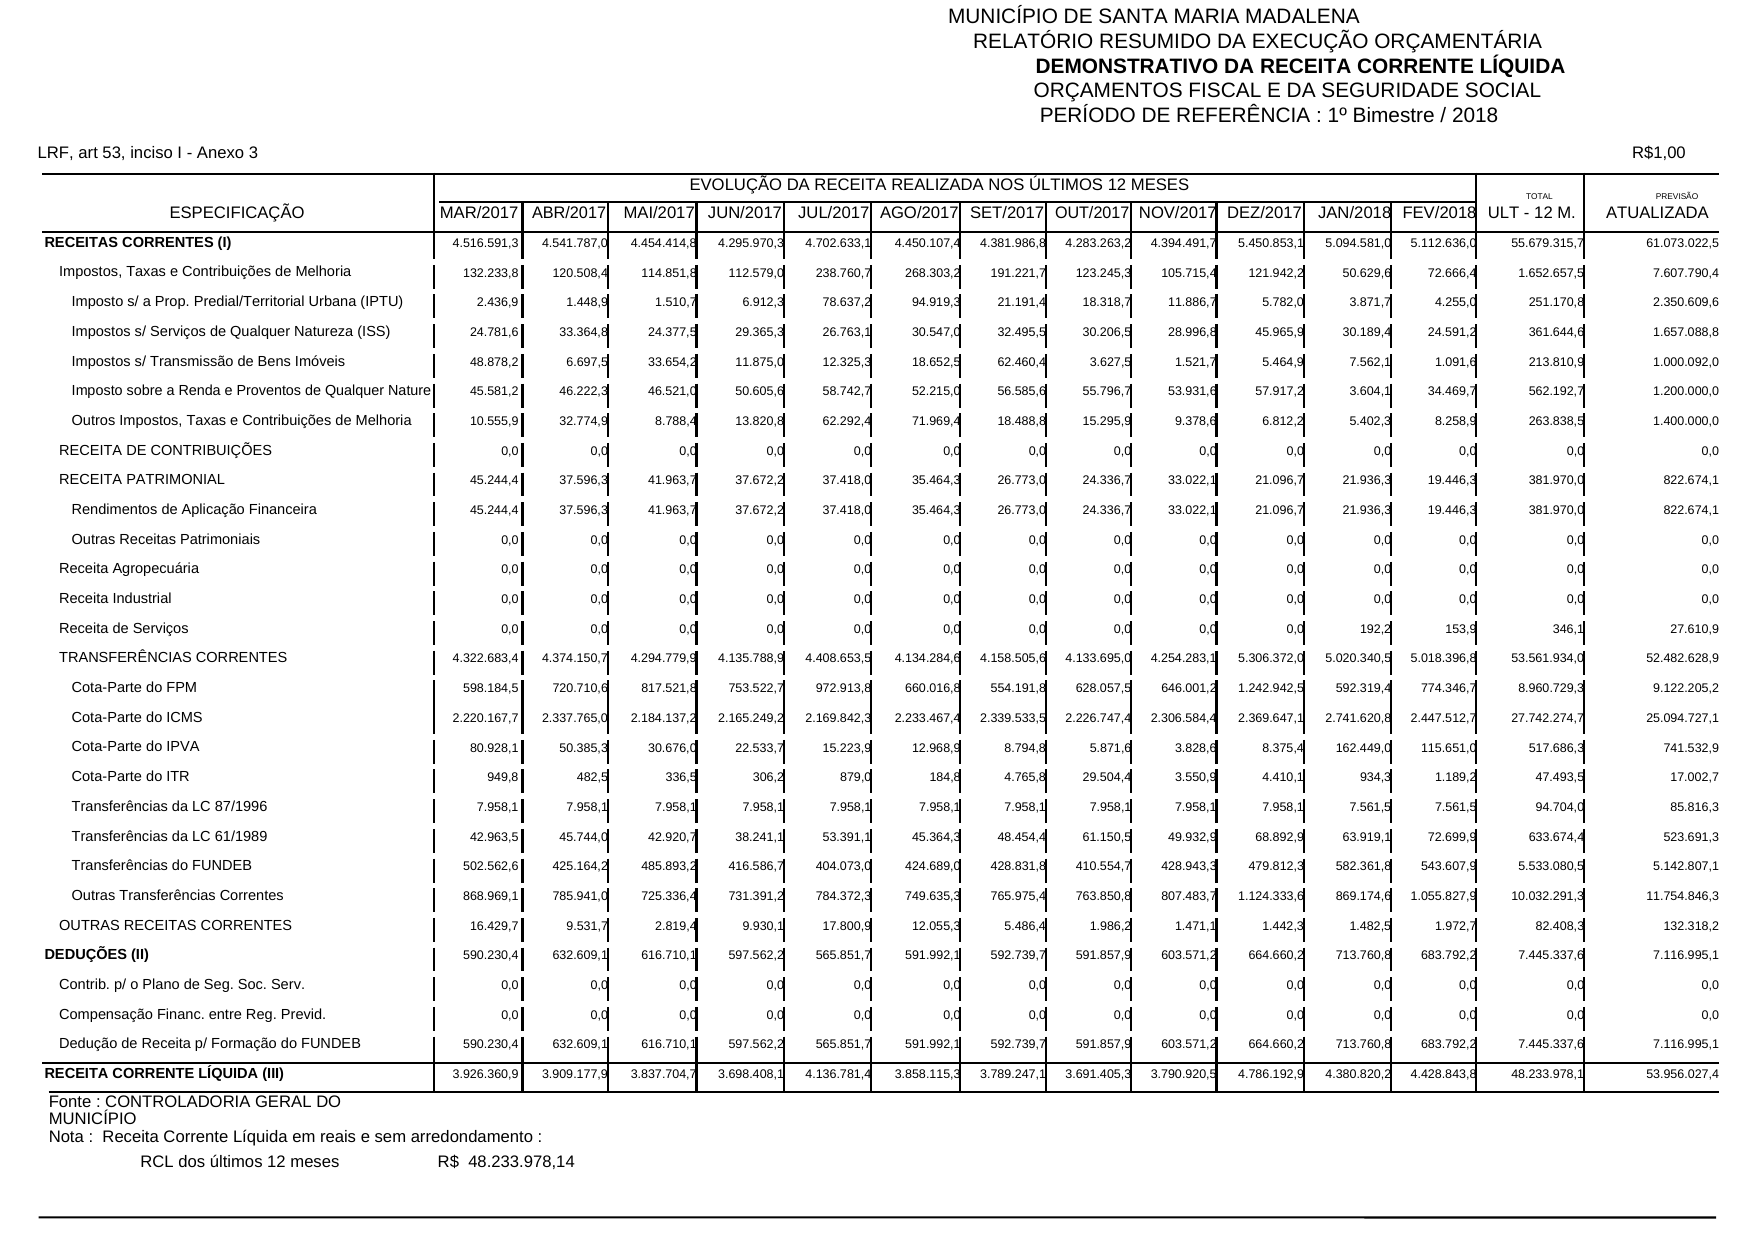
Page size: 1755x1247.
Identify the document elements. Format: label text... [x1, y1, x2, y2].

table_cell [1304, 853, 1391, 858]
table_cell 0,0 [1585, 532, 1719, 547]
table_cell [1585, 576, 1719, 586]
table_cell [609, 443, 613, 458]
table_cell [42, 250, 48, 259]
table_cell 3.828,6 [1132, 740, 1215, 754]
table_cell [1584, 289, 1719, 294]
table_cell [439, 844, 521, 853]
table_cell [1392, 309, 1475, 318]
table_cell [609, 576, 613, 586]
table_cell 428.943,3 [1132, 859, 1215, 873]
table_cell [1046, 259, 1131, 265]
table_cell [960, 645, 1046, 651]
table_cell [1585, 547, 1719, 556]
table_cell 0,0 [785, 562, 870, 576]
table_cell [1131, 645, 1216, 651]
table_cell [1131, 971, 1216, 977]
table_cell [785, 369, 870, 378]
table_cell 0,0 [1392, 1007, 1475, 1022]
table_cell [38, 710, 42, 725]
table_cell [413, 413, 433, 428]
table_cell [1392, 755, 1475, 764]
table_cell [439, 665, 521, 674]
table_cell [1476, 615, 1584, 621]
table_cell 25.094.727,1 [1585, 710, 1719, 725]
table_cell FEV/2018 [1392, 203, 1475, 222]
table_cell 21.096,7 [1218, 473, 1303, 487]
table_cell [38, 1037, 42, 1051]
table_cell 4.408.653,5 [785, 651, 870, 665]
table_cell [961, 369, 1045, 378]
table_cell [49, 764, 413, 769]
table_cell [1304, 675, 1391, 680]
table_cell 48.233.978,1 [1477, 1066, 1583, 1081]
table_cell 0,0 [1047, 1007, 1130, 1022]
table_cell [413, 912, 434, 918]
table_cell [1216, 556, 1304, 562]
table_cell [1584, 615, 1719, 621]
table_cell [413, 280, 433, 289]
table_cell [872, 517, 959, 526]
table_cell 485.893,2 [613, 859, 695, 873]
table_cell [960, 467, 1046, 472]
table_cell [872, 636, 959, 645]
table_cell 2.165.249,2 [698, 710, 783, 725]
table_cell [1047, 250, 1130, 259]
table_cell [609, 799, 613, 814]
table_cell [38, 1128, 42, 1146]
table_cell [1218, 755, 1303, 764]
table_cell [1391, 496, 1476, 502]
table_cell [1218, 636, 1303, 645]
table_cell [42, 1128, 48, 1146]
table_cell 24.781,6 [435, 324, 521, 339]
table_cell [871, 1031, 960, 1037]
table_header [1391, 142, 1476, 162]
table_cell [413, 1037, 433, 1051]
table_cell [523, 912, 608, 918]
table_cell [871, 378, 960, 383]
table_cell [1392, 398, 1475, 407]
table_cell [524, 784, 607, 793]
table_cell [1477, 458, 1583, 467]
table_cell [413, 680, 433, 695]
table_cell [1131, 734, 1216, 740]
table_cell [1131, 764, 1216, 769]
table_cell [1477, 175, 1583, 194]
table_cell [613, 1051, 695, 1062]
table_cell 5.782,0 [1218, 294, 1303, 309]
table_cell 2.436,9 [435, 294, 521, 309]
table_cell [42, 591, 48, 606]
table_cell [1584, 318, 1719, 324]
table_cell [1046, 289, 1131, 294]
table_cell [609, 948, 613, 962]
table_cell [1216, 348, 1304, 354]
table_cell [785, 725, 870, 734]
table_cell 0,0 [524, 532, 607, 547]
table_cell [524, 517, 607, 526]
table_cell Nota : Receita Corrente Líquida em reais e sem arredondamento : [49, 1128, 608, 1146]
table_cell [523, 378, 608, 383]
table_cell 591.857,9 [1047, 1037, 1130, 1051]
table_cell 5.450.853,1 [1218, 235, 1303, 250]
table_cell [608, 793, 696, 799]
table_cell 7.116.995,1 [1585, 948, 1719, 962]
table_cell [784, 675, 871, 680]
table_cell [49, 606, 413, 615]
table_cell 4.135.788,9 [698, 651, 783, 665]
table_cell [698, 606, 783, 615]
table_cell 61.150,5 [1047, 829, 1130, 843]
table_cell 807.483,7 [1132, 888, 1215, 903]
table_cell [42, 651, 48, 665]
table_cell [524, 636, 607, 645]
table_cell [524, 755, 607, 764]
table_cell [1305, 606, 1390, 615]
table_cell [1131, 556, 1216, 562]
table_cell [1216, 1031, 1304, 1037]
table_cell [1391, 734, 1476, 740]
table_cell [698, 398, 783, 407]
table_cell ESPECIFICAÇÃO [49, 201, 413, 222]
table_cell [1584, 348, 1719, 354]
table_cell 0,0 [435, 621, 521, 636]
table_cell 0,0 [698, 621, 783, 636]
table_cell [785, 962, 870, 971]
table_cell [1218, 903, 1303, 912]
table_cell [413, 883, 434, 888]
table_cell [1132, 398, 1215, 407]
table_cell [1304, 764, 1391, 769]
table_cell [49, 823, 413, 829]
table_cell [1131, 883, 1216, 888]
table_cell [784, 556, 871, 562]
table_cell 7.561,5 [1392, 799, 1475, 814]
table_cell [1047, 576, 1130, 586]
table_cell [785, 784, 870, 793]
table_cell [1218, 725, 1303, 734]
table_cell [413, 606, 433, 615]
table_cell [1218, 1022, 1303, 1031]
table_cell [961, 339, 1045, 348]
table_cell 4.381.986,8 [961, 235, 1045, 250]
table_cell [1131, 1128, 1216, 1146]
table_cell [609, 859, 613, 873]
table_cell [413, 942, 434, 947]
table_cell [696, 437, 784, 443]
table_cell [961, 665, 1045, 674]
table_cell [413, 977, 433, 992]
table_cell [413, 517, 433, 526]
table_cell [1477, 844, 1583, 853]
table_cell 33.364,8 [524, 324, 607, 339]
table_cell [413, 992, 433, 1001]
table_cell [1047, 428, 1130, 437]
table_cell 5.020.340,5 [1305, 651, 1390, 665]
table_cell [1477, 339, 1583, 348]
table_cell [1216, 615, 1304, 621]
table_cell [1304, 348, 1391, 354]
table_cell 592.739,7 [961, 1037, 1045, 1051]
table_cell [960, 163, 1046, 172]
table_cell 24.377,5 [613, 324, 695, 339]
table_header R$1,00 [1584, 142, 1719, 162]
table_cell 0,0 [1218, 443, 1303, 458]
table_cell [1477, 873, 1583, 882]
table_cell [439, 175, 522, 194]
table_cell [413, 1081, 433, 1091]
table_cell [698, 1022, 783, 1031]
table_cell [38, 532, 42, 547]
table_cell [1391, 163, 1476, 172]
table_cell [1304, 175, 1391, 194]
table_cell [871, 1128, 960, 1146]
table_cell [871, 496, 960, 502]
table_cell [38, 576, 42, 586]
table_cell [1584, 912, 1719, 918]
table_cell 0,0 [435, 532, 521, 547]
table_cell 0,0 [524, 591, 607, 606]
table_cell [434, 586, 522, 591]
table_cell [785, 428, 870, 437]
table_cell [413, 888, 433, 903]
table_cell [38, 651, 42, 665]
table_cell [1046, 1146, 1131, 1171]
table_cell 29.365,3 [698, 324, 783, 339]
table_cell [784, 734, 871, 740]
table_cell [42, 1081, 48, 1091]
table_cell [698, 517, 783, 526]
table_cell [698, 222, 783, 231]
table_cell [49, 793, 413, 799]
table_cell [524, 547, 607, 556]
table_cell [1585, 1081, 1719, 1091]
table_cell 0,0 [613, 621, 695, 636]
table_cell [1304, 1031, 1391, 1037]
table_cell [523, 883, 608, 888]
table_cell [1218, 1081, 1303, 1091]
table_cell [435, 175, 439, 194]
table_cell [1218, 695, 1303, 705]
table_cell [613, 280, 695, 289]
table_cell [698, 487, 783, 496]
table_cell [434, 1031, 522, 1037]
table_cell [785, 458, 870, 467]
table_cell 9.531,7 [524, 918, 607, 933]
table_cell OUTRAS RECEITAS CORRENTES [49, 918, 413, 933]
table_cell [434, 971, 522, 977]
table_cell [613, 458, 695, 467]
table_cell [1047, 725, 1130, 734]
table_cell [1584, 823, 1719, 829]
table_cell [871, 734, 960, 740]
table_cell [49, 942, 413, 947]
table_cell [698, 458, 783, 467]
table_cell [434, 1093, 439, 1128]
table_cell [1392, 428, 1475, 437]
table_cell 3.926.360,9 [435, 1066, 521, 1081]
table_cell [785, 222, 870, 231]
table_cell JAN/2018 [1305, 203, 1390, 222]
table_cell [1477, 1081, 1583, 1091]
table_cell [961, 458, 1045, 467]
table_cell 1.652.657,5 [1477, 265, 1583, 279]
table_cell [439, 992, 521, 1001]
table_cell 30.189,4 [1305, 324, 1390, 339]
table_cell [49, 496, 413, 502]
table_cell 7.958,1 [785, 799, 870, 814]
table_cell 63.919,1 [1305, 829, 1390, 843]
table_cell 0,0 [1477, 532, 1583, 547]
table_cell 18.652,5 [872, 354, 959, 368]
table_cell 502.562,6 [435, 859, 521, 873]
table_cell 664.660,2 [1218, 948, 1303, 962]
table_cell 0,0 [785, 532, 870, 547]
table_cell [524, 873, 607, 882]
table_cell 4.255,0 [1392, 294, 1475, 309]
table_cell OUT/2017 [1047, 203, 1130, 222]
table_cell [960, 853, 1046, 858]
table_cell [413, 645, 434, 651]
table_cell [960, 764, 1046, 769]
table_cell [871, 437, 960, 443]
table_cell [413, 348, 434, 354]
table_cell [1046, 318, 1131, 324]
table_cell [413, 235, 433, 250]
table_cell [434, 883, 522, 888]
table_cell [413, 859, 433, 873]
table_cell [960, 883, 1046, 888]
table_cell 616.710,1 [613, 948, 695, 962]
table_cell [42, 873, 48, 882]
table_cell [1585, 636, 1719, 645]
table_cell [871, 556, 960, 562]
table_cell 646.001,2 [1132, 680, 1215, 695]
table_cell [1132, 755, 1215, 764]
table_cell 0,0 [961, 977, 1045, 992]
table_cell [609, 740, 613, 754]
table_cell [1305, 1022, 1390, 1031]
table_cell [1218, 1051, 1303, 1062]
table_cell [961, 814, 1045, 823]
table_cell [1132, 369, 1215, 378]
table_cell Transferências da LC 61/1989 [49, 829, 413, 843]
table_cell EVOLUÇÃO DA RECEITA REALIZADA NOS ÚLTIMOS 12 MESES [613, 175, 1216, 194]
table_cell [1392, 339, 1475, 348]
table_cell [698, 665, 783, 674]
table_cell [42, 163, 48, 172]
table_cell RECEITA PATRIMONIAL [49, 473, 413, 487]
table_cell [696, 1031, 784, 1037]
table_cell [698, 547, 783, 556]
table_cell [1131, 378, 1216, 383]
table_cell [42, 354, 48, 368]
table_cell [523, 467, 608, 472]
table_cell [613, 163, 696, 172]
table_cell [1476, 408, 1584, 413]
table_cell [1391, 675, 1476, 680]
table_cell [960, 615, 1046, 621]
table_cell [524, 695, 607, 705]
table_cell [413, 309, 433, 318]
table_cell 12.325,3 [785, 354, 870, 368]
table_cell [413, 764, 434, 769]
table_cell [524, 369, 607, 378]
table_cell [1391, 1146, 1476, 1171]
table_cell [1131, 526, 1216, 532]
table_cell [960, 823, 1046, 829]
table_cell RCL dos últimos 12 meses [49, 1146, 413, 1171]
table_cell [1391, 1093, 1476, 1128]
table_cell [523, 1031, 608, 1037]
table_cell [1304, 378, 1391, 383]
table_cell 0,0 [613, 532, 695, 547]
table_cell [42, 665, 48, 674]
table_cell Transferências da LC 87/1996 [49, 799, 413, 814]
table_cell [1131, 912, 1216, 918]
table_cell 0,0 [1477, 562, 1583, 576]
table_cell [42, 1022, 48, 1031]
table_cell 0,0 [1132, 443, 1215, 458]
table_cell [413, 1022, 433, 1031]
table_cell [1304, 437, 1391, 443]
table_cell [784, 408, 871, 413]
table_cell [1391, 971, 1476, 977]
table_cell [871, 883, 960, 888]
table_cell [49, 844, 413, 853]
table_cell [1216, 823, 1304, 829]
table_cell 3.550,9 [1132, 769, 1215, 784]
table_cell [49, 526, 413, 532]
table_cell [49, 755, 413, 764]
table_cell 4.765,8 [961, 769, 1045, 784]
table_cell [439, 725, 521, 734]
table_cell [49, 547, 413, 556]
table_cell [698, 992, 783, 1001]
table_cell [696, 853, 784, 858]
table_cell [413, 1007, 433, 1022]
table_cell 934,3 [1305, 769, 1390, 784]
table_cell [1391, 1031, 1476, 1037]
table_cell Cota-Parte do ITR [49, 769, 413, 784]
table_cell [1584, 408, 1719, 413]
table_cell [609, 354, 613, 368]
table_cell 817.521,8 [613, 680, 695, 695]
table_cell [1585, 962, 1719, 971]
table_cell [698, 903, 783, 912]
table_cell [872, 705, 959, 710]
table_cell [1584, 496, 1719, 502]
table_cell [784, 163, 871, 172]
table_cell [1304, 1146, 1391, 1171]
table_cell RECEITAS CORRENTES (I) [42, 235, 413, 250]
table_cell [961, 844, 1045, 853]
table_cell 603.571,2 [1132, 948, 1215, 962]
table_cell [1476, 1001, 1584, 1007]
table_cell [42, 903, 48, 912]
table_cell [1218, 487, 1303, 496]
table_cell [38, 888, 42, 903]
table_cell [609, 294, 613, 309]
table_cell [1131, 1093, 1216, 1128]
table_cell [696, 823, 784, 829]
table_cell [1477, 369, 1583, 378]
table_cell [42, 680, 48, 695]
table_cell 1.986,2 [1047, 918, 1130, 933]
table_cell [38, 473, 42, 487]
table_cell [1476, 318, 1584, 324]
table_cell [1304, 556, 1391, 562]
table_cell [784, 645, 871, 651]
table_cell 0,0 [524, 1007, 607, 1022]
table_cell [1304, 467, 1391, 472]
table_header [960, 142, 1046, 162]
table_cell [1304, 823, 1391, 829]
table_cell 410.554,7 [1047, 859, 1130, 873]
table_cell [1305, 339, 1390, 348]
table_cell 35.464,3 [872, 502, 959, 517]
table_cell [1216, 496, 1304, 502]
table_cell [439, 1081, 521, 1091]
table_cell 741.532,9 [1585, 740, 1719, 754]
table_cell [1218, 369, 1303, 378]
table_cell [1585, 725, 1719, 734]
table_cell [523, 942, 608, 947]
table_cell 32.495,5 [961, 324, 1045, 339]
table_cell 57.917,2 [1218, 384, 1303, 398]
table_cell 4.295.970,3 [698, 235, 783, 250]
table_cell [524, 1081, 607, 1091]
table_cell [49, 175, 413, 194]
table_cell [1304, 1093, 1391, 1128]
table_cell [413, 636, 433, 645]
table_cell [42, 933, 48, 942]
table_cell [609, 265, 613, 279]
table_cell [1476, 853, 1584, 858]
table_cell [1047, 992, 1130, 1001]
table_cell [413, 823, 434, 829]
table_cell [872, 784, 959, 793]
table_cell [785, 1022, 870, 1031]
table_cell [785, 606, 870, 615]
table_cell [1585, 428, 1719, 437]
table_cell 27.742.274,7 [1477, 710, 1583, 725]
table_cell [1584, 1093, 1719, 1128]
table_cell 33.022,1 [1132, 473, 1215, 487]
table_cell [613, 547, 695, 556]
table_cell [961, 992, 1045, 1001]
table_cell 4.136.781,4 [785, 1066, 870, 1081]
table_cell [872, 222, 959, 231]
table_cell [49, 194, 413, 201]
table_cell [42, 799, 48, 814]
table_cell [413, 591, 433, 606]
table_cell [609, 705, 695, 710]
table_cell [1047, 636, 1130, 645]
table_cell [1132, 992, 1215, 1001]
table_cell [1476, 883, 1584, 888]
table_cell SET/2017 [961, 203, 1045, 222]
table_cell [1305, 487, 1390, 496]
table_cell 1.055.827,9 [1392, 888, 1475, 903]
table_cell [1392, 576, 1475, 586]
table_cell 82.408,3 [1477, 918, 1583, 933]
table_cell [1218, 606, 1303, 615]
table_cell [1305, 222, 1390, 231]
table_cell 4.134.284,6 [872, 651, 959, 665]
table_cell Impostos, Taxas e Contribuições de Melhoria [49, 265, 413, 279]
table_cell [613, 517, 695, 526]
table_cell [613, 194, 696, 201]
table_cell Transferências do FUNDEB [49, 859, 413, 873]
table_cell [1476, 942, 1584, 947]
table_cell [1584, 734, 1719, 740]
table_cell [413, 502, 433, 517]
table_cell 62.292,4 [785, 413, 870, 428]
table_cell [1304, 645, 1391, 651]
table_cell 0,0 [1305, 591, 1390, 606]
table_cell [696, 734, 784, 740]
table_cell [1392, 725, 1475, 734]
table_cell 15.295,9 [1047, 413, 1130, 428]
table_cell 184,8 [872, 769, 959, 784]
table_cell [42, 636, 48, 645]
table_cell 0,0 [698, 443, 783, 458]
table_cell [1216, 1146, 1304, 1171]
table_cell 822.674,1 [1585, 502, 1719, 517]
table_cell AGO/2017 [872, 203, 959, 222]
table_cell [608, 467, 696, 472]
table_cell [1216, 378, 1304, 383]
table_cell [49, 1022, 413, 1031]
table_cell [871, 163, 960, 172]
table_cell [42, 621, 48, 636]
table_cell [1046, 615, 1131, 621]
table_cell [608, 318, 696, 324]
table_cell 0,0 [1218, 562, 1303, 576]
table_cell [523, 793, 608, 799]
table_cell [872, 606, 959, 615]
table_cell [1046, 1001, 1131, 1007]
table_header [439, 142, 522, 162]
table_cell DEDUÇÕES (II) [42, 948, 134, 962]
table_cell [1391, 556, 1476, 562]
table_cell [609, 710, 613, 725]
table_cell 2.226.747,4 [1047, 710, 1130, 725]
table_cell [42, 784, 48, 793]
table_cell 251.170,8 [1477, 294, 1583, 309]
table_cell [1132, 428, 1215, 437]
table_cell [1047, 458, 1130, 467]
table_cell [38, 740, 42, 754]
table_cell 4.450.107,4 [872, 235, 959, 250]
table_cell 523.691,3 [1585, 829, 1719, 843]
table_cell [1392, 1051, 1475, 1062]
table_cell [1132, 1081, 1215, 1091]
table_cell [42, 710, 48, 725]
table_cell [413, 369, 433, 378]
table_cell 6.912,3 [698, 294, 783, 309]
table_cell [1046, 526, 1131, 532]
table_cell [1305, 814, 1390, 823]
table_header [613, 142, 696, 162]
table_cell [42, 755, 48, 764]
table_cell [784, 467, 871, 472]
table_cell [785, 844, 870, 853]
table_cell 632.609,1 [524, 948, 607, 962]
table_cell 306,2 [698, 769, 783, 784]
table_cell 749.635,3 [872, 888, 959, 903]
table_cell [784, 526, 871, 532]
table_cell 115.651,0 [1392, 740, 1475, 754]
table_cell [1585, 398, 1719, 407]
table_cell [1585, 665, 1719, 674]
table_cell [413, 793, 434, 799]
table_cell [785, 339, 870, 348]
table_cell 50.629,6 [1305, 265, 1390, 279]
table_cell [413, 408, 434, 413]
table_cell [1391, 615, 1476, 621]
table_cell [871, 853, 960, 858]
table_cell [413, 398, 433, 407]
table_cell [42, 517, 48, 526]
table_cell [960, 1001, 1046, 1007]
table_cell [785, 814, 870, 823]
table_cell [1585, 458, 1719, 467]
table_cell [960, 318, 1046, 324]
table_cell [413, 163, 434, 172]
table_cell [608, 437, 696, 443]
table_cell [698, 814, 783, 823]
table_cell [1584, 378, 1719, 383]
table_cell [613, 309, 695, 318]
table_cell [784, 259, 871, 265]
table_cell [439, 962, 521, 971]
table_cell 381.970,0 [1477, 473, 1583, 487]
table_cell 784.372,3 [785, 888, 870, 903]
table_cell 4.158.505,6 [961, 651, 1045, 665]
table_cell ULT - 12 M. [1477, 201, 1583, 222]
table_cell 5.094.581,0 [1305, 235, 1390, 250]
table_cell 592.319,4 [1305, 680, 1390, 695]
table_cell 30.676,0 [613, 740, 695, 754]
table_cell [1218, 962, 1303, 971]
table_cell [1391, 1001, 1476, 1007]
table_cell 8.375,4 [1218, 740, 1303, 754]
table_cell 0,0 [785, 591, 870, 606]
table_cell [1585, 705, 1719, 710]
table_cell [1216, 318, 1304, 324]
table_cell [961, 222, 1045, 231]
table_cell [1218, 428, 1303, 437]
table_cell [524, 428, 607, 437]
table_cell [439, 250, 521, 259]
table_cell [696, 194, 784, 201]
table_cell [608, 259, 696, 265]
table_cell 0,0 [1305, 1007, 1390, 1022]
table_cell [434, 259, 522, 265]
table_cell [1132, 280, 1215, 289]
table_cell 58.742,7 [785, 384, 870, 398]
table_cell [961, 695, 1045, 705]
table_cell [960, 348, 1046, 354]
table_cell 10.032.291,3 [1477, 888, 1583, 903]
table_cell [1585, 175, 1719, 194]
table_cell [784, 586, 871, 591]
table_cell [439, 458, 521, 467]
table_cell [1305, 992, 1390, 1001]
table_cell [42, 695, 48, 705]
table_cell [1584, 793, 1719, 799]
table_cell [961, 755, 1045, 764]
table_cell [1305, 844, 1390, 853]
table_cell 0,0 [524, 562, 607, 576]
table_cell 38.241,1 [698, 829, 783, 843]
table_cell 4.786.192,9 [1218, 1066, 1303, 1081]
table_cell 37.596,3 [524, 502, 607, 517]
table_cell 7.958,1 [613, 799, 695, 814]
table_cell [961, 280, 1045, 289]
table_cell 543.607,9 [1392, 859, 1475, 873]
table_cell [1305, 705, 1390, 710]
table_cell 4.283.263,2 [1047, 235, 1130, 250]
table_cell [1392, 547, 1475, 556]
table_cell 479.812,3 [1218, 859, 1303, 873]
table_cell 7.562,1 [1305, 354, 1390, 368]
table_cell [49, 318, 413, 324]
table_cell [1392, 992, 1475, 1001]
table_cell [38, 859, 42, 873]
table_cell [413, 621, 433, 636]
table_cell [1132, 665, 1215, 674]
table_cell [1046, 194, 1131, 201]
table_cell [613, 1146, 696, 1171]
table_cell [524, 814, 607, 823]
table_cell Cota-Parte do FPM [49, 680, 413, 695]
table_cell [1477, 576, 1583, 586]
table_cell [1585, 517, 1719, 526]
table_cell 132.318,2 [1585, 918, 1719, 933]
table_cell [1216, 734, 1304, 740]
table_cell [872, 1051, 959, 1062]
table_cell [784, 496, 871, 502]
table_cell [1046, 1128, 1131, 1146]
table_cell [1391, 586, 1476, 591]
table_cell [961, 547, 1045, 556]
table_cell [413, 651, 433, 665]
table_cell [1391, 437, 1476, 443]
table_cell [434, 942, 522, 947]
table_cell [1131, 942, 1216, 947]
table_cell Rendimentos de Aplicação Financeira [49, 502, 413, 517]
table_cell [1392, 606, 1475, 615]
table_cell [696, 793, 784, 799]
table_cell [42, 194, 48, 201]
table_cell 68.892,9 [1218, 829, 1303, 843]
table_cell [1305, 784, 1390, 793]
table_cell [439, 576, 521, 586]
table_cell 0,0 [1218, 1007, 1303, 1022]
table_cell Outras Transferências Correntes [49, 888, 413, 903]
table_cell [960, 912, 1046, 918]
table_cell [38, 384, 42, 398]
table_cell [413, 734, 434, 740]
table_cell [524, 1051, 607, 1062]
table_cell [38, 1051, 42, 1062]
table_cell [1476, 793, 1584, 799]
table_cell [1392, 665, 1475, 674]
table_cell [1047, 755, 1130, 764]
table_cell 45.965,9 [1218, 324, 1303, 339]
table_cell 1.000.092,0 [1585, 354, 1719, 368]
table_cell [523, 1001, 608, 1007]
table_cell [871, 586, 960, 591]
table_cell [698, 933, 783, 942]
table_cell 50.605,6 [698, 384, 783, 398]
table_cell 949,8 [435, 769, 521, 784]
table_cell [38, 443, 42, 458]
table_cell 1.521,7 [1132, 354, 1215, 368]
table_cell [1131, 348, 1216, 354]
table_cell [1046, 586, 1131, 591]
table_cell 7.607.790,4 [1585, 265, 1719, 279]
table_cell [1476, 1031, 1584, 1037]
table_cell [872, 547, 959, 556]
table_cell [1477, 250, 1583, 259]
table_cell [871, 793, 960, 799]
table_cell TRANSFERÊNCIAS CORRENTES [49, 651, 413, 665]
table_cell [784, 971, 871, 977]
table_cell MAI/2017 [613, 203, 695, 222]
table_cell [1476, 823, 1584, 829]
table_cell [608, 163, 613, 172]
table_cell 7.958,1 [698, 799, 783, 814]
table_cell [1392, 814, 1475, 823]
table_cell [434, 348, 522, 354]
table_cell [608, 496, 696, 502]
table_cell [1391, 378, 1476, 383]
table_cell 1.471,1 [1132, 918, 1215, 933]
table_cell [38, 1146, 42, 1171]
table_cell 0,0 [1132, 1007, 1215, 1022]
table_cell [439, 369, 521, 378]
table_cell [1047, 1081, 1130, 1091]
table_cell 55.679.315,7 [1477, 235, 1583, 250]
table_cell 590.230,4 [435, 1037, 521, 1051]
table_cell 15.223,9 [785, 740, 870, 754]
table_cell [523, 175, 608, 194]
table_cell 22.533,7 [698, 740, 783, 754]
table_cell JUL/2017 [785, 203, 870, 222]
table_cell [1132, 547, 1215, 556]
table_cell 17.002,7 [1585, 769, 1719, 784]
table_cell [523, 194, 608, 201]
table_cell 268.303,2 [872, 265, 959, 279]
table_cell 6.697,5 [524, 354, 607, 368]
table_cell [1392, 636, 1475, 645]
table_cell [785, 280, 870, 289]
table_cell [439, 933, 521, 942]
table_cell 42.920,7 [613, 829, 695, 843]
table_cell [38, 695, 42, 705]
table_cell 56.585,6 [961, 384, 1045, 398]
table_cell [434, 556, 522, 562]
table_cell [1216, 259, 1304, 265]
table_cell [1046, 823, 1131, 829]
table_cell 7.561,5 [1305, 799, 1390, 814]
table_cell [42, 309, 48, 318]
table_cell [961, 903, 1045, 912]
table_cell [1585, 280, 1719, 289]
table_cell [49, 458, 413, 467]
table_cell 0,0 [698, 1007, 783, 1022]
table_cell [1218, 992, 1303, 1001]
table_cell R$ 48.233.978,14 [413, 1146, 608, 1171]
table_cell [49, 398, 413, 407]
table_cell 35.464,3 [872, 473, 959, 487]
table_cell [784, 194, 871, 201]
table_cell [609, 1037, 613, 1051]
table_cell 37.418,0 [785, 473, 870, 487]
table_cell 21.936,3 [1305, 502, 1390, 517]
text DEMONSTRATIVO DA RECEITA CORRENTE LÍQUIDA [1035, 54, 1717, 78]
table_cell [413, 844, 433, 853]
table_cell [872, 665, 959, 674]
table_cell 9.378,6 [1132, 413, 1215, 428]
table_cell [42, 502, 48, 517]
table_cell [1216, 1093, 1304, 1128]
table_cell [1304, 942, 1391, 947]
table_cell 11.875,0 [698, 354, 783, 368]
table_cell [1584, 556, 1719, 562]
table_cell ATUALIZADA [1585, 201, 1719, 222]
table_cell [439, 755, 521, 764]
table_cell [961, 873, 1045, 882]
table_cell [613, 665, 695, 674]
table_cell RECEITA CORRENTE LÍQUIDA (III) [42, 1066, 413, 1081]
table_cell [1392, 962, 1475, 971]
table_cell [38, 324, 42, 339]
table_cell 26.763,1 [785, 324, 870, 339]
table_cell 8.788,4 [613, 413, 695, 428]
table_cell [524, 222, 607, 231]
table_cell [1477, 962, 1583, 971]
table_cell [696, 318, 784, 324]
table_cell 53.391,1 [785, 829, 870, 843]
table_cell [1216, 408, 1304, 413]
table_cell [1046, 437, 1131, 443]
table_cell [1046, 556, 1131, 562]
table_cell [961, 398, 1045, 407]
table_cell [42, 487, 48, 496]
table_cell [1047, 933, 1130, 942]
table_cell [434, 378, 522, 383]
table_cell [696, 883, 784, 888]
table_cell [1131, 318, 1216, 324]
table_cell 0,0 [961, 591, 1045, 606]
table_cell [1216, 586, 1304, 591]
table_cell [1047, 844, 1130, 853]
table_cell [1476, 764, 1584, 769]
table_cell [38, 1066, 42, 1081]
table_cell 0,0 [1218, 591, 1303, 606]
table_cell 1.972,7 [1392, 918, 1475, 933]
table_cell 0,0 [1585, 1007, 1719, 1022]
table_cell [42, 992, 48, 1001]
table_cell [413, 695, 433, 705]
table_cell DEDUÇÕES (II) [146, 948, 413, 962]
table_cell 1.510,7 [613, 294, 695, 309]
table_cell 123.245,3 [1047, 265, 1130, 279]
table_cell [1391, 259, 1476, 265]
table_cell [1304, 883, 1391, 888]
table_cell [524, 844, 607, 853]
table_cell [1304, 1001, 1391, 1007]
table_cell 0,0 [698, 977, 783, 992]
table_cell [38, 948, 42, 962]
table_cell [413, 675, 434, 680]
table_cell [439, 339, 521, 348]
table_cell [784, 615, 871, 621]
table_cell 1.400.000,0 [1585, 413, 1719, 428]
table_cell 713.760,8 [1305, 1037, 1390, 1051]
table_cell [785, 1081, 870, 1091]
table_cell [413, 458, 433, 467]
table_cell 85.816,3 [1585, 799, 1719, 814]
table_cell [1305, 517, 1390, 526]
table_cell [1132, 636, 1215, 645]
table_cell [1476, 163, 1584, 172]
table_cell [38, 502, 42, 517]
table_cell [38, 918, 42, 933]
table_cell [1131, 437, 1216, 443]
table_cell [872, 458, 959, 467]
table_cell [1218, 547, 1303, 556]
table_cell [872, 903, 959, 912]
table_cell 765.975,4 [961, 888, 1045, 903]
table_cell [1046, 971, 1131, 977]
table_cell [1216, 163, 1304, 172]
table_cell [784, 942, 871, 947]
table_cell [524, 606, 607, 615]
table_cell [698, 369, 783, 378]
table_cell 425.164,2 [524, 859, 607, 873]
table_cell 4.428.843,8 [1392, 1066, 1475, 1081]
table_cell [1132, 250, 1215, 259]
table_cell 0,0 [872, 562, 959, 576]
table_cell [1216, 883, 1304, 888]
table_cell [49, 250, 413, 259]
table_cell [1391, 318, 1476, 324]
table_cell [434, 793, 522, 799]
table_cell [49, 428, 413, 437]
table_cell [38, 1081, 42, 1091]
table_cell [439, 309, 521, 318]
table_cell [1216, 467, 1304, 472]
table_cell [1047, 222, 1130, 231]
table_cell [42, 384, 48, 398]
table_cell [413, 473, 433, 487]
table_cell [42, 294, 48, 309]
table_cell [1584, 1001, 1719, 1007]
table_cell [435, 705, 521, 710]
table_cell [961, 517, 1045, 526]
table_cell [523, 586, 608, 591]
table_cell [608, 823, 696, 829]
table_cell [434, 467, 522, 472]
table_cell [1132, 309, 1215, 318]
table_cell [872, 725, 959, 734]
table_cell [1585, 369, 1719, 378]
table_cell [1047, 873, 1130, 882]
table_cell [872, 873, 959, 882]
table_cell [608, 1001, 696, 1007]
table_cell [42, 740, 48, 754]
table_cell [523, 348, 608, 354]
table_cell [1477, 547, 1583, 556]
table_cell [42, 369, 48, 378]
table_cell [1585, 222, 1719, 231]
table_cell 7.116.995,1 [1585, 1037, 1719, 1051]
table_cell [961, 1022, 1045, 1031]
table_cell [49, 586, 413, 591]
table_header [1046, 142, 1131, 162]
table_cell [524, 280, 607, 289]
table_cell [523, 496, 608, 502]
table_cell 12.055,3 [872, 918, 959, 933]
table_cell [1391, 764, 1476, 769]
table_cell [49, 309, 413, 318]
table_cell [1131, 289, 1216, 294]
table_cell [1305, 309, 1390, 318]
table_cell [413, 294, 433, 309]
table_cell [524, 309, 607, 318]
table_cell 0,0 [613, 562, 695, 576]
table_cell [49, 576, 413, 586]
table_cell [609, 1066, 613, 1081]
table_cell [524, 933, 607, 942]
table_cell [42, 175, 48, 194]
table_cell [871, 764, 960, 769]
table_cell [698, 725, 783, 734]
table_cell [871, 645, 960, 651]
table_cell [785, 903, 870, 912]
table_cell [1585, 933, 1719, 942]
table_cell [1304, 163, 1391, 172]
table_cell 52.482.628,9 [1585, 651, 1719, 665]
table_cell [1216, 175, 1304, 194]
table_cell [871, 1146, 960, 1171]
table_cell [1046, 883, 1131, 888]
table_cell [49, 645, 413, 651]
table_cell [434, 289, 522, 294]
table_cell 0,0 [1392, 443, 1475, 458]
table_cell [38, 769, 42, 784]
table_cell [413, 428, 433, 437]
table_cell 121.942,2 [1218, 265, 1303, 279]
table_cell 94.919,3 [872, 294, 959, 309]
table_cell [1584, 1031, 1719, 1037]
table_cell [961, 576, 1045, 586]
table_cell [49, 912, 413, 918]
table_cell [1305, 1051, 1390, 1062]
table_cell [1476, 467, 1584, 472]
table_cell [871, 615, 960, 621]
table_cell [1391, 853, 1476, 858]
table_cell [413, 324, 433, 339]
table_cell [608, 1146, 613, 1171]
table_header LRF, art 53, inciso I - Anexo 3 [38, 142, 413, 162]
table_cell 0,0 [1392, 562, 1475, 576]
table_cell [49, 883, 413, 888]
table_cell [1391, 408, 1476, 413]
table_cell [1216, 645, 1304, 651]
table_cell 0,0 [961, 562, 1045, 576]
table_cell 17.800,9 [785, 918, 870, 933]
table_cell [1132, 903, 1215, 912]
table_cell [38, 1007, 42, 1022]
table_cell 30.206,5 [1047, 324, 1130, 339]
table_cell [696, 615, 784, 621]
table_cell 9.122.205,2 [1585, 680, 1719, 695]
table_cell [49, 339, 413, 348]
table_cell [439, 1051, 521, 1062]
table_cell 8.258,9 [1392, 413, 1475, 428]
table_cell 32.774,9 [524, 413, 607, 428]
table_cell 45.244,4 [435, 473, 521, 487]
table_cell [785, 487, 870, 496]
table_cell [696, 1001, 784, 1007]
table_cell [1476, 971, 1584, 977]
table_cell [1392, 705, 1475, 710]
table_cell [49, 992, 413, 1001]
table_cell [524, 487, 607, 496]
table_cell [1047, 280, 1130, 289]
table_cell [698, 962, 783, 971]
table_cell 50.385,3 [524, 740, 607, 754]
table_cell [872, 933, 959, 942]
table_cell [1305, 725, 1390, 734]
table_cell [523, 289, 608, 294]
table_cell [49, 933, 413, 942]
table_cell [413, 562, 433, 576]
table_cell 0,0 [1132, 562, 1215, 576]
table_cell [49, 222, 413, 231]
table_cell 55.796,7 [1047, 384, 1130, 398]
table_cell [785, 755, 870, 764]
table_cell [1477, 428, 1583, 437]
table_cell [1304, 194, 1391, 201]
table_cell [1305, 458, 1390, 467]
table_cell [1584, 971, 1719, 977]
table_cell [784, 1093, 871, 1128]
table_cell 4.410,1 [1218, 769, 1303, 784]
table_cell 1.242.942,5 [1218, 680, 1303, 695]
table_cell [413, 487, 433, 496]
table_cell [1132, 458, 1215, 467]
table_cell [960, 586, 1046, 591]
table_cell [523, 764, 608, 769]
table_cell [1218, 339, 1303, 348]
table_cell [960, 194, 1046, 201]
table_cell [49, 962, 413, 971]
table_cell [784, 1128, 871, 1146]
table_cell [1584, 883, 1719, 888]
table_cell [1476, 675, 1584, 680]
table_cell [696, 645, 784, 651]
table_cell 2.306.584,4 [1132, 710, 1215, 725]
table_cell 24.591,2 [1392, 324, 1475, 339]
table_cell [413, 853, 434, 858]
table_cell [42, 918, 48, 933]
table_cell 597.562,2 [698, 1037, 783, 1051]
table_cell 0,0 [872, 621, 959, 636]
table_cell [1585, 814, 1719, 823]
table_cell [1131, 823, 1216, 829]
table_cell [439, 547, 521, 556]
table_cell [961, 636, 1045, 645]
table_cell [42, 562, 48, 576]
table_cell 7.445.337,6 [1477, 1037, 1583, 1051]
table_cell [785, 695, 870, 705]
table_cell [1304, 289, 1391, 294]
table_cell [413, 556, 434, 562]
table_cell [439, 280, 521, 289]
table_cell [1047, 339, 1130, 348]
table_cell 5.464,9 [1218, 354, 1303, 368]
table_cell [785, 933, 870, 942]
table_cell 0,0 [785, 977, 870, 992]
table_cell [960, 496, 1046, 502]
table_cell 428.831,8 [961, 859, 1045, 873]
table_cell [413, 576, 433, 586]
table_cell [871, 259, 960, 265]
table_cell [609, 413, 613, 428]
table_cell [42, 769, 48, 784]
table_cell [696, 289, 784, 294]
table_cell [413, 769, 433, 784]
table_cell [613, 339, 695, 348]
table_cell 7.958,1 [872, 799, 959, 814]
table_cell [1218, 222, 1303, 231]
table_cell 0,0 [1305, 562, 1390, 576]
table_cell [439, 784, 521, 793]
table_cell [960, 437, 1046, 443]
table_cell [961, 428, 1045, 437]
table_cell [434, 645, 522, 651]
table_cell [696, 496, 784, 502]
table_cell [613, 695, 695, 705]
table_cell [49, 734, 413, 740]
table_cell [1216, 971, 1304, 977]
table_header [871, 142, 960, 162]
table_cell [1046, 163, 1131, 172]
table_cell Contrib. p/ o Plano de Seg. Soc. Serv. [49, 977, 413, 992]
table_cell [1218, 873, 1303, 882]
table_cell [1216, 526, 1304, 532]
table_cell [1218, 309, 1303, 318]
table_cell [1476, 526, 1584, 532]
table_cell 1.448,9 [524, 294, 607, 309]
table_cell 3.790.920,5 [1132, 1066, 1215, 1081]
table_cell [434, 675, 522, 680]
table_cell [49, 556, 413, 562]
table_cell [1476, 1128, 1584, 1146]
table_cell [784, 437, 871, 443]
table_cell [609, 532, 613, 547]
table_cell [1392, 1081, 1475, 1091]
table_cell [784, 912, 871, 918]
table_cell 72.666,4 [1392, 265, 1475, 279]
table_cell [785, 398, 870, 407]
table_cell [42, 1007, 48, 1022]
table_cell [1392, 280, 1475, 289]
table_cell [960, 793, 1046, 799]
table_header [608, 142, 613, 162]
table_cell 0,0 [524, 621, 607, 636]
table_cell [413, 948, 433, 962]
table_cell 4.516.591,3 [435, 235, 521, 250]
table_cell [613, 398, 695, 407]
table_cell [785, 636, 870, 645]
table_cell [1392, 844, 1475, 853]
table_cell [1046, 764, 1131, 769]
table_cell 37.418,0 [785, 502, 870, 517]
table_cell 0,0 [1477, 1007, 1583, 1022]
table_cell [1046, 467, 1131, 472]
table_cell 0,0 [1585, 591, 1719, 606]
table_cell [413, 1001, 434, 1007]
table_cell [1584, 764, 1719, 769]
table_cell [434, 615, 522, 621]
table_cell [872, 339, 959, 348]
table_cell 0,0 [1218, 977, 1303, 992]
table_cell [1216, 1001, 1304, 1007]
table_cell TOTAL [1477, 194, 1583, 201]
table_cell [42, 547, 48, 556]
table_cell [1305, 280, 1390, 289]
table_cell [872, 250, 959, 259]
table_cell Impostos s/ Serviços de Qualquer Natureza (ISS) [49, 324, 413, 339]
table_cell [698, 280, 783, 289]
table_cell [1305, 398, 1390, 407]
table_cell 12.968,9 [872, 740, 959, 754]
table_cell [1585, 606, 1719, 615]
table_cell 517.686,3 [1477, 740, 1583, 754]
table_cell [413, 222, 433, 231]
table_cell [1476, 645, 1584, 651]
table_cell [609, 829, 613, 843]
table_cell [435, 695, 439, 705]
table_cell [1046, 378, 1131, 383]
table_cell [609, 1081, 613, 1091]
table_cell [42, 443, 48, 458]
table_cell [960, 1128, 1046, 1146]
table_cell 41.963,7 [613, 473, 695, 487]
table_cell 2.169.842,3 [785, 710, 870, 725]
table_cell 598.184,5 [435, 680, 521, 695]
table_cell Fonte : CONTROLADORIA GERAL DO MUNICÍPIO [49, 1093, 434, 1128]
table_cell [1132, 487, 1215, 496]
table_cell [439, 428, 521, 437]
table_cell [1477, 992, 1583, 1001]
table_cell [960, 1093, 1046, 1128]
table_cell [871, 289, 960, 294]
table_cell [1305, 695, 1390, 705]
table_cell [871, 194, 960, 201]
table_cell 62.460,4 [961, 354, 1045, 368]
table_cell [609, 651, 613, 665]
table_cell [1584, 853, 1719, 858]
table_cell [1047, 814, 1130, 823]
table_cell 0,0 [524, 977, 607, 992]
table_cell 8.794,8 [961, 740, 1045, 754]
table_cell 21.191,4 [961, 294, 1045, 309]
table_cell [434, 853, 522, 858]
table_cell [1132, 814, 1215, 823]
table_cell [608, 526, 696, 532]
table_cell [608, 1031, 696, 1037]
table_cell 3.871,7 [1305, 294, 1390, 309]
table_cell 0,0 [785, 621, 870, 636]
table_cell 0,0 [613, 443, 695, 458]
table_cell 26.773,0 [961, 473, 1045, 487]
table_cell RECEITA DE CONTRIBUIÇÕES [49, 443, 413, 458]
table_cell [1391, 194, 1475, 201]
table_cell [961, 784, 1045, 793]
table_cell 0,0 [1218, 621, 1303, 636]
table_cell 71.969,4 [872, 413, 959, 428]
table_cell Compensação Financ. entre Reg. Previd. [49, 1007, 413, 1022]
table_cell 7.958,1 [435, 799, 521, 814]
table_cell 0,0 [1392, 591, 1475, 606]
table_cell [872, 814, 959, 823]
table_cell [42, 1091, 48, 1128]
table_cell [1131, 793, 1216, 799]
table_cell 114.851,8 [613, 265, 695, 279]
table_cell [960, 259, 1046, 265]
table_cell 0,0 [1305, 532, 1390, 547]
table_cell [413, 829, 433, 843]
table_cell [1046, 1031, 1131, 1037]
table_cell [49, 1031, 413, 1037]
table_cell 683.792,2 [1392, 1037, 1475, 1051]
table_cell 4.254.283,1 [1132, 651, 1215, 665]
table_cell [1305, 933, 1390, 942]
table_cell [1584, 675, 1719, 680]
table_cell Outros Impostos, Taxas e Contribuições de Melhoria [49, 413, 413, 428]
table_cell [698, 784, 783, 793]
table_cell 0,0 [435, 562, 521, 576]
table_cell 0,0 [961, 621, 1045, 636]
table_cell [872, 398, 959, 407]
table_cell [1046, 793, 1131, 799]
table_cell [698, 705, 783, 710]
table_cell 37.596,3 [524, 473, 607, 487]
table_cell [434, 437, 522, 443]
table_cell [413, 547, 433, 556]
table_cell [1131, 1001, 1216, 1007]
table_cell [698, 755, 783, 764]
table_cell [1392, 933, 1475, 942]
table_cell Impostos s/ Transmissão de Bens Imóveis [49, 354, 413, 368]
table_cell [1047, 517, 1130, 526]
table_cell [1305, 962, 1390, 971]
table_cell [613, 755, 695, 764]
table_cell Cota-Parte do ICMS [49, 710, 413, 725]
table_cell [1132, 606, 1215, 615]
table_cell [784, 764, 871, 769]
table_cell 0,0 [872, 443, 959, 458]
table_cell MAR/2017 [435, 201, 521, 222]
table_cell [785, 705, 870, 710]
table_cell [49, 725, 413, 734]
table_cell 46.521,0 [613, 384, 695, 398]
table_cell 53.931,6 [1132, 384, 1215, 398]
table_cell [696, 1128, 784, 1146]
table_cell 0,0 [1047, 621, 1130, 636]
table_cell [608, 971, 696, 977]
table_cell [523, 526, 608, 532]
table_cell [1391, 289, 1476, 294]
table_cell [1046, 1093, 1131, 1128]
table_cell [1131, 615, 1216, 621]
table_cell [1047, 962, 1130, 971]
table_cell [1047, 665, 1130, 674]
table_cell [696, 1146, 784, 1171]
table_cell [613, 903, 695, 912]
table_cell [960, 675, 1046, 680]
table_cell [49, 615, 413, 621]
table_cell [698, 873, 783, 882]
table_cell 153,9 [1392, 621, 1475, 636]
table_cell Imposto sobre a Renda e Proventos de Qualquer Nature [49, 384, 433, 398]
table_cell [1131, 194, 1216, 201]
table_cell [1216, 437, 1304, 443]
table_cell [1216, 675, 1304, 680]
table_cell [413, 725, 433, 734]
table_cell [49, 873, 413, 882]
table_cell [613, 814, 695, 823]
table_cell [413, 318, 434, 324]
table_cell [1585, 873, 1719, 882]
table_cell 52.215,0 [872, 384, 959, 398]
table_cell 0,0 [872, 1007, 959, 1022]
table_cell 1.442,3 [1218, 918, 1303, 933]
table_cell [608, 615, 696, 621]
table_cell 361.644,6 [1477, 324, 1583, 339]
table_cell [38, 621, 42, 636]
table_cell [871, 1001, 960, 1007]
table_cell [784, 1001, 871, 1007]
table_cell [1477, 280, 1583, 289]
table_cell [613, 873, 695, 882]
table_cell [434, 408, 522, 413]
table_cell [434, 912, 522, 918]
table_cell [413, 289, 434, 294]
table_cell 0,0 [1132, 977, 1215, 992]
table_cell 822.674,1 [1585, 473, 1719, 487]
table_cell [413, 705, 433, 710]
table_cell [524, 339, 607, 348]
table_cell [1391, 645, 1476, 651]
table_cell [1216, 942, 1304, 947]
table_cell [49, 1051, 413, 1062]
table_cell [871, 408, 960, 413]
table_cell [1584, 437, 1719, 443]
table_cell [413, 354, 433, 368]
table_cell [608, 764, 696, 769]
table_cell [871, 675, 960, 680]
table_cell [413, 496, 434, 502]
table_cell [698, 428, 783, 437]
table_cell [524, 1022, 607, 1031]
table_cell [38, 173, 42, 194]
table_cell [523, 259, 608, 265]
table_cell [413, 710, 433, 725]
table_cell 11.754.846,3 [1585, 888, 1719, 903]
table_cell [613, 428, 695, 437]
table_cell [696, 764, 784, 769]
table_cell [434, 318, 522, 324]
table_cell [439, 194, 522, 201]
table_cell [785, 250, 870, 259]
table_cell [1391, 175, 1475, 194]
table_cell [785, 992, 870, 1001]
table_cell 424.689,0 [872, 859, 959, 873]
table_cell 1.200.000,0 [1585, 384, 1719, 398]
table_cell 80.928,1 [435, 740, 521, 754]
table_cell Receita Industrial [49, 591, 413, 606]
table_cell [434, 526, 522, 532]
table_cell [1476, 496, 1584, 502]
table_cell 603.571,2 [1132, 1037, 1215, 1051]
table_cell [609, 324, 613, 339]
table_cell 2.350.609,6 [1585, 294, 1719, 309]
table_cell [42, 413, 48, 428]
table_cell [696, 408, 784, 413]
table_cell [1305, 636, 1390, 645]
table_header [1131, 142, 1216, 162]
table_cell [872, 844, 959, 853]
table_cell 53.956.027,4 [1585, 1066, 1719, 1081]
table_cell [698, 576, 783, 586]
table_cell Receita de Serviços [49, 621, 413, 636]
table_cell [1585, 844, 1719, 853]
table_cell [961, 933, 1045, 942]
table_cell [439, 517, 521, 526]
table_cell [38, 265, 42, 279]
table_cell [1218, 280, 1303, 289]
table_cell [1391, 942, 1476, 947]
table_cell [609, 591, 613, 606]
table_cell [696, 259, 784, 265]
table_cell [1304, 259, 1391, 265]
table_cell [1304, 912, 1391, 918]
table_cell 5.871,6 [1047, 740, 1130, 754]
table_cell 774.346,7 [1392, 680, 1475, 695]
table_cell Dedução de Receita p/ Formação do FUNDEB [49, 1037, 413, 1051]
table_cell [1216, 793, 1304, 799]
table_cell [1131, 1031, 1216, 1037]
table_cell [1218, 933, 1303, 942]
table_cell [1477, 933, 1583, 942]
table_cell [698, 1051, 783, 1062]
table_cell [608, 942, 696, 947]
table_cell [1392, 873, 1475, 882]
table_cell [49, 784, 413, 793]
table_cell 213.810,9 [1477, 354, 1583, 368]
table_cell 3.691.405,3 [1047, 1066, 1130, 1081]
table_cell [609, 977, 613, 992]
table_cell 7.958,1 [961, 799, 1045, 814]
table_cell 565.851,7 [785, 948, 870, 962]
table_cell 6.812,2 [1218, 413, 1303, 428]
table_cell [609, 562, 613, 576]
table_cell [49, 163, 413, 172]
table_cell 0,0 [1305, 977, 1390, 992]
table_cell [960, 289, 1046, 294]
table_cell 4.294.779,9 [613, 651, 695, 665]
table_cell 132.233,8 [435, 265, 521, 279]
table_cell [1218, 844, 1303, 853]
table_cell [608, 175, 613, 194]
table_cell [696, 467, 784, 472]
table_cell [872, 755, 959, 764]
table_cell [49, 348, 413, 354]
table_cell 0,0 [698, 532, 783, 547]
table_cell [1218, 705, 1303, 710]
table_cell [1391, 912, 1476, 918]
table_cell 53.561.934,0 [1477, 651, 1583, 665]
table_cell 45.244,4 [435, 502, 521, 517]
table_cell 0,0 [1305, 443, 1390, 458]
table_cell [1584, 526, 1719, 532]
table_cell 3.789.247,1 [961, 1066, 1045, 1081]
table_cell [1477, 695, 1583, 705]
table_cell [1392, 903, 1475, 912]
table_cell 3.698.408,1 [698, 1066, 783, 1081]
table_header [784, 142, 871, 162]
table_cell [1132, 962, 1215, 971]
table_header [696, 142, 784, 162]
table_cell 1.091,6 [1392, 354, 1475, 368]
table_cell [413, 740, 433, 754]
table_cell [1584, 942, 1719, 947]
table_cell [609, 888, 613, 903]
table_cell [49, 408, 413, 413]
table_cell 7.958,1 [1132, 799, 1215, 814]
table_cell [1305, 576, 1390, 586]
table_cell [1046, 408, 1131, 413]
table_cell [608, 1093, 613, 1128]
table_cell [872, 1081, 959, 1091]
table_cell [523, 556, 608, 562]
table_cell [961, 962, 1045, 971]
table_cell 785.941,0 [524, 888, 607, 903]
table_cell 554.191,8 [961, 680, 1045, 695]
table_cell [1585, 487, 1719, 496]
table_cell 4.322.683,4 [435, 651, 521, 665]
table_cell 16.429,7 [435, 918, 521, 933]
table_cell [413, 799, 433, 814]
table_cell [1391, 526, 1476, 532]
table_cell [1047, 369, 1130, 378]
table_cell [49, 695, 413, 705]
table_cell [1218, 576, 1303, 586]
table_cell 18.488,8 [961, 413, 1045, 428]
table_cell 48.878,2 [435, 354, 521, 368]
table_cell [785, 665, 870, 674]
table_cell DEZ/2017 [1218, 203, 1303, 222]
table_cell [1476, 1093, 1584, 1128]
table_cell [1218, 398, 1303, 407]
table_cell [42, 844, 48, 853]
table_cell ABR/2017 [524, 203, 607, 222]
table_cell [413, 526, 434, 532]
table_cell [608, 556, 696, 562]
table_cell [696, 378, 784, 383]
table_cell 78.637,2 [785, 294, 870, 309]
table_cell [1218, 517, 1303, 526]
table_cell [1216, 289, 1304, 294]
table_cell [1584, 467, 1719, 472]
table_cell [1304, 793, 1391, 799]
table_cell [960, 378, 1046, 383]
table_cell [698, 1081, 783, 1091]
table_cell [439, 903, 521, 912]
table_cell 5.533.080,5 [1477, 859, 1583, 873]
table_cell [784, 378, 871, 383]
table_cell [785, 1051, 870, 1062]
table_cell [439, 606, 521, 615]
table_cell [872, 992, 959, 1001]
table_cell 0,0 [1218, 532, 1303, 547]
table_cell [523, 408, 608, 413]
text MUNICÍPIO DE SANTA MARIA MADALENA [948, 5, 1717, 28]
table_cell [1392, 695, 1475, 705]
table_cell [871, 912, 960, 918]
table_cell [413, 615, 434, 621]
table_cell [698, 844, 783, 853]
table_cell [38, 799, 42, 814]
table_cell [49, 1081, 413, 1091]
table_cell [49, 1001, 413, 1007]
table_cell 29.504,4 [1047, 769, 1130, 784]
table_cell 27.610,9 [1585, 621, 1719, 636]
table_cell [613, 1093, 696, 1128]
table_cell [1477, 487, 1583, 496]
table_cell [439, 1093, 522, 1128]
table_cell 49.932,9 [1132, 829, 1215, 843]
table_cell [960, 734, 1046, 740]
table_cell Outras Receitas Patrimoniais [49, 532, 413, 547]
table_cell [413, 971, 434, 977]
table_cell 2.233.467,4 [872, 710, 959, 725]
table_cell [1131, 1146, 1216, 1171]
table_cell 2.741.620,8 [1305, 710, 1390, 725]
table_cell 2.369.647,1 [1218, 710, 1303, 725]
table_cell [42, 1051, 48, 1062]
table_cell [1218, 784, 1303, 793]
table_cell 21.096,7 [1218, 502, 1303, 517]
table_cell [42, 606, 48, 615]
table_cell 591.992,1 [872, 948, 959, 962]
table_cell 720.710,6 [524, 680, 607, 695]
table_cell [524, 576, 607, 586]
table_cell [439, 163, 522, 172]
table_cell 0,0 [1047, 562, 1130, 576]
table_cell 0,0 [613, 1007, 695, 1022]
table_cell [42, 458, 48, 467]
table_cell 0,0 [1585, 562, 1719, 576]
table_cell 3.837.704,7 [613, 1066, 695, 1081]
table_cell [696, 971, 784, 977]
table_cell NOV/2017 [1132, 203, 1215, 222]
table_cell [38, 829, 42, 843]
table_cell 2.337.765,0 [524, 710, 607, 725]
table_cell [1477, 222, 1583, 231]
table_cell 120.508,4 [524, 265, 607, 279]
table_cell [1476, 586, 1584, 591]
table_cell 11.886,7 [1132, 294, 1215, 309]
table_cell [1046, 496, 1131, 502]
table_cell [1132, 517, 1215, 526]
table_cell [961, 250, 1045, 259]
text PERÍODO DE REFERÊNCIA : 1º Bimestre / 2018 [1039, 104, 1717, 127]
table_cell 1.482,5 [1305, 918, 1390, 933]
table_cell 3.604,1 [1305, 384, 1390, 398]
table_cell [38, 680, 42, 695]
table_cell [613, 1022, 695, 1031]
table_cell 5.306.372,0 [1218, 651, 1303, 665]
table_cell 0,0 [961, 1007, 1045, 1022]
table_cell 47.493,5 [1477, 769, 1583, 784]
table_cell [413, 339, 433, 348]
table_cell [1585, 903, 1719, 912]
table_cell [1585, 250, 1719, 259]
table_cell [1585, 992, 1719, 1001]
table_cell 7.958,1 [1047, 799, 1130, 814]
table_cell [1585, 1022, 1719, 1031]
table_cell [1477, 1022, 1583, 1031]
table_header [434, 142, 439, 162]
table_cell [1584, 645, 1719, 651]
table_cell [1304, 615, 1391, 621]
table_cell 0,0 [1047, 443, 1130, 458]
table_cell [961, 705, 1045, 710]
table_cell [1046, 942, 1131, 947]
table_cell [42, 280, 48, 289]
table_cell [1391, 823, 1476, 829]
table_cell [1477, 784, 1583, 793]
table_cell [1047, 606, 1130, 615]
table_cell [1132, 576, 1215, 586]
table_cell [871, 1093, 960, 1128]
table_cell 4.454.414,8 [613, 235, 695, 250]
table_cell 632.609,1 [524, 1037, 607, 1051]
table_cell [1391, 348, 1476, 354]
table_cell [609, 384, 613, 398]
table_cell 2.339.533,5 [961, 710, 1045, 725]
table_cell [1585, 309, 1719, 318]
table_cell 416.586,7 [698, 859, 783, 873]
table_cell 5.142.807,1 [1585, 859, 1719, 873]
table_cell [523, 1093, 608, 1128]
table_cell 33.654,2 [613, 354, 695, 368]
table_cell [1477, 814, 1583, 823]
table_cell [49, 665, 413, 674]
table_cell [1132, 784, 1215, 793]
table_cell 0,0 [1392, 977, 1475, 992]
table_cell [1392, 458, 1475, 467]
table_cell 9.930,1 [698, 918, 783, 933]
table_cell [1216, 853, 1304, 858]
table_cell [38, 1091, 42, 1128]
table_cell [49, 517, 413, 526]
table_cell 30.547,0 [872, 324, 959, 339]
table_cell 19.446,3 [1392, 502, 1475, 517]
table_cell 0,0 [613, 591, 695, 606]
table_cell [961, 309, 1045, 318]
table_cell [872, 487, 959, 496]
table_cell [1218, 814, 1303, 823]
table_cell [413, 586, 434, 591]
table_cell 19.446,3 [1392, 473, 1475, 487]
table_cell [439, 222, 521, 231]
table_cell [523, 318, 608, 324]
table_cell [960, 942, 1046, 947]
table_cell [1304, 734, 1391, 740]
table_cell [609, 695, 613, 705]
table_cell [785, 309, 870, 318]
table_cell [1391, 793, 1476, 799]
table_cell [439, 814, 521, 823]
table_cell [1391, 1128, 1476, 1146]
table_header [1216, 142, 1304, 162]
table_cell [871, 823, 960, 829]
table_cell [413, 962, 433, 971]
table_cell [1477, 705, 1583, 710]
table_cell [1218, 665, 1303, 674]
table_cell 2.447.512,7 [1392, 710, 1475, 725]
table_cell 725.336,4 [613, 888, 695, 903]
table_cell [698, 695, 783, 705]
table_cell [609, 1007, 613, 1022]
table_cell [42, 201, 48, 222]
table_cell 33.022,1 [1132, 502, 1215, 517]
table_cell [1132, 844, 1215, 853]
table_cell [413, 201, 433, 222]
table_cell [1477, 606, 1583, 615]
table_cell [434, 764, 522, 769]
table_cell [413, 873, 433, 882]
table_header [523, 142, 608, 162]
table_cell [1477, 755, 1583, 764]
table_cell 72.699,9 [1392, 829, 1475, 843]
table_cell 0,0 [961, 532, 1045, 547]
table_cell [1132, 339, 1215, 348]
table_cell [1476, 378, 1584, 383]
table_cell [413, 532, 433, 547]
table_cell [1585, 695, 1719, 705]
table_cell [784, 1031, 871, 1037]
table_cell 192,2 [1305, 621, 1390, 636]
table_cell [960, 556, 1046, 562]
table_cell 0,0 [1132, 591, 1215, 606]
table_cell 162.449,0 [1305, 740, 1390, 754]
table_cell [1132, 725, 1215, 734]
table_cell 731.391,2 [698, 888, 783, 903]
table_cell [613, 576, 695, 586]
table_cell [49, 487, 413, 496]
table_cell [1047, 784, 1130, 793]
table_cell [1304, 408, 1391, 413]
table_cell [1476, 912, 1584, 918]
table_cell [42, 576, 48, 586]
table_cell [1216, 912, 1304, 918]
table_cell [1046, 912, 1131, 918]
table_cell 0,0 [1047, 591, 1130, 606]
table_cell 763.850,8 [1047, 888, 1130, 903]
table_cell 562.192,7 [1477, 384, 1583, 398]
table_cell [608, 675, 696, 680]
table_cell [1304, 1128, 1391, 1146]
table_cell 633.674,4 [1477, 829, 1583, 843]
table_cell [439, 873, 521, 882]
table_cell [1305, 873, 1390, 882]
table_cell [434, 823, 522, 829]
table_cell [1216, 1128, 1304, 1146]
table_cell [38, 562, 42, 576]
table_cell [1392, 250, 1475, 259]
table_cell [524, 665, 607, 674]
table_cell [698, 636, 783, 645]
table_cell [608, 912, 696, 918]
table_cell [1477, 903, 1583, 912]
table_cell [42, 1037, 48, 1051]
table_cell [785, 576, 870, 586]
table_cell [38, 977, 42, 992]
table_cell [608, 734, 696, 740]
table_cell [871, 318, 960, 324]
table_cell [613, 933, 695, 942]
table_cell [413, 437, 434, 443]
table_cell [1046, 734, 1131, 740]
table_cell 41.963,7 [613, 502, 695, 517]
table_cell 61.073.022,5 [1585, 235, 1719, 250]
table_cell [1304, 496, 1391, 502]
table_cell [1216, 194, 1304, 201]
table_cell 5.112.636,0 [1392, 235, 1475, 250]
table_cell [871, 467, 960, 472]
table_cell [609, 1051, 613, 1062]
table_cell [413, 194, 433, 201]
table_cell [42, 888, 48, 903]
table_cell [1132, 1022, 1215, 1031]
table_cell [960, 526, 1046, 532]
table_cell [613, 992, 695, 1001]
table_cell 0,0 [698, 591, 783, 606]
table_cell [784, 289, 871, 294]
table_cell 0,0 [1392, 532, 1475, 547]
table_header [1304, 142, 1391, 162]
table_cell 1.657.088,8 [1585, 324, 1719, 339]
table_cell [413, 265, 433, 279]
table_cell [1304, 971, 1391, 977]
table_cell 0,0 [1585, 443, 1719, 458]
table_cell [413, 1066, 433, 1081]
table_cell 3.627,5 [1047, 354, 1130, 368]
table_cell [613, 487, 695, 496]
table_cell [49, 971, 413, 977]
table_cell [524, 903, 607, 912]
table_cell [42, 532, 48, 547]
table_cell 191.221,7 [961, 265, 1045, 279]
table_cell 381.970,0 [1477, 502, 1583, 517]
table_cell [42, 725, 48, 734]
table_cell [1047, 547, 1130, 556]
table_cell [1132, 222, 1215, 231]
table_cell 0,0 [435, 591, 521, 606]
table_cell [609, 235, 613, 250]
table_cell [960, 971, 1046, 977]
table_cell [696, 912, 784, 918]
table_cell [434, 163, 439, 172]
table_cell [696, 348, 784, 354]
table_cell [1305, 369, 1390, 378]
table_cell PREVISÃO [1585, 194, 1719, 201]
table_cell [1047, 487, 1130, 496]
table_cell [609, 473, 613, 487]
table_cell 753.522,7 [698, 680, 783, 695]
table_cell 0,0 [1585, 977, 1719, 992]
table_cell 34.469,7 [1392, 384, 1475, 398]
table_cell 0,0 [785, 1007, 870, 1022]
table_cell [960, 1031, 1046, 1037]
table_cell [1304, 586, 1391, 591]
table_cell [872, 1022, 959, 1031]
table_cell [1392, 784, 1475, 793]
table_cell 5.486,4 [961, 918, 1045, 933]
table_cell [42, 1146, 48, 1171]
table_cell 0,0 [785, 443, 870, 458]
table_cell [1305, 755, 1390, 764]
table_cell [1131, 675, 1216, 680]
table_cell [42, 859, 48, 873]
table_cell [524, 458, 607, 467]
table_cell [413, 250, 433, 259]
table_cell [49, 814, 413, 823]
table_cell 94.704,0 [1477, 799, 1583, 814]
table_cell [613, 369, 695, 378]
table_cell 0,0 [872, 532, 959, 547]
table_cell [523, 645, 608, 651]
table_cell [872, 280, 959, 289]
table_cell [698, 309, 783, 318]
table_cell [696, 586, 784, 591]
table_cell 713.760,8 [1305, 948, 1390, 962]
table_cell [1477, 725, 1583, 734]
table_cell [38, 591, 42, 606]
table_cell [434, 734, 522, 740]
table_cell 404.073,0 [785, 859, 870, 873]
table_cell [1047, 1022, 1130, 1031]
table_cell [42, 428, 48, 437]
table_cell [413, 784, 433, 793]
table_cell 597.562,2 [698, 948, 783, 962]
table_cell [961, 1051, 1045, 1062]
table_cell [413, 933, 433, 942]
table_cell [49, 289, 413, 294]
table_cell [960, 408, 1046, 413]
table_cell [413, 1031, 434, 1037]
table_cell [434, 1001, 522, 1007]
table_cell 4.541.787,0 [524, 235, 607, 250]
table_cell 7.958,1 [524, 799, 607, 814]
table_cell 3.858.115,3 [872, 1066, 959, 1081]
table_cell 46.222,3 [524, 384, 607, 398]
table_cell 2.819,4 [613, 918, 695, 933]
table_cell [523, 163, 608, 172]
table_cell [613, 1128, 696, 1146]
table_cell [413, 903, 433, 912]
table_cell 664.660,2 [1218, 1037, 1303, 1051]
table_cell [435, 1081, 439, 1091]
table_cell [1476, 734, 1584, 740]
table_cell 21.936,3 [1305, 473, 1390, 487]
table_cell [524, 250, 607, 259]
table_cell [871, 526, 960, 532]
table_cell 482,5 [524, 769, 607, 784]
table_cell [1304, 526, 1391, 532]
table_cell [413, 918, 433, 933]
table_cell 582.361,8 [1305, 859, 1390, 873]
table_cell [413, 814, 433, 823]
table_cell [613, 962, 695, 971]
table_cell [871, 942, 960, 947]
table_cell [42, 324, 48, 339]
table_cell [1131, 467, 1216, 472]
table_cell 0,0 [1132, 621, 1215, 636]
table_cell 0,0 [435, 1007, 521, 1022]
table_cell [608, 645, 696, 651]
table_cell [609, 502, 613, 517]
table_cell [42, 962, 48, 971]
table_cell [872, 428, 959, 437]
table_cell [49, 467, 413, 472]
table_cell [698, 250, 783, 259]
table_cell 0,0 [1047, 977, 1130, 992]
table_cell [1047, 903, 1130, 912]
table_cell 8.960.729,3 [1477, 680, 1583, 695]
table_cell 0,0 [524, 443, 607, 458]
table_cell [1305, 665, 1390, 674]
table_cell [38, 201, 42, 222]
table_cell 565.851,7 [785, 1037, 870, 1051]
table_cell [608, 586, 696, 591]
table_cell 5.018.396,8 [1392, 651, 1475, 665]
table_cell [961, 725, 1045, 734]
table_header [1476, 142, 1584, 162]
table_cell [1392, 369, 1475, 378]
table_cell 0,0 [1047, 532, 1130, 547]
table_cell 24.336,7 [1047, 502, 1130, 517]
table_cell [613, 725, 695, 734]
table_cell 660.016,8 [872, 680, 959, 695]
table_cell [960, 1146, 1046, 1171]
text ORÇAMENTOS FISCAL E DA SEGURIDADE SOCIAL [1033, 79, 1717, 103]
table_cell [413, 755, 433, 764]
table_cell [871, 971, 960, 977]
table_cell 0,0 [613, 977, 695, 992]
table_cell [523, 615, 608, 621]
table_cell 4.394.491,7 [1132, 235, 1215, 250]
table_cell [613, 250, 695, 259]
table_cell [523, 971, 608, 977]
table_cell [1131, 586, 1216, 591]
table_cell 112.579,0 [698, 265, 783, 279]
table_cell 238.760,7 [785, 265, 870, 279]
table_cell 4.702.633,1 [785, 235, 870, 250]
table_cell 13.820,8 [698, 413, 783, 428]
table_cell [49, 280, 413, 289]
table_cell 10.555,9 [435, 413, 521, 428]
table_cell [1477, 1051, 1583, 1062]
table_cell 45.744,0 [524, 829, 607, 843]
table_cell [785, 517, 870, 526]
table_cell [609, 203, 613, 222]
table_cell [608, 853, 696, 858]
table_cell 1.189,2 [1392, 769, 1475, 784]
text RELATÓRIO RESUMIDO DA EXECUÇÃO ORÇAMENTÁRIA [973, 29, 1717, 53]
table_cell [1584, 1128, 1719, 1146]
table_cell [49, 437, 413, 443]
table_cell 0,0 [1477, 977, 1583, 992]
table_cell [1305, 428, 1390, 437]
table_cell [1131, 496, 1216, 502]
table_cell [523, 734, 608, 740]
table_cell [1585, 784, 1719, 793]
table_cell [1585, 339, 1719, 348]
table_cell 591.992,1 [872, 1037, 959, 1051]
table_cell [1477, 517, 1583, 526]
table_cell [872, 962, 959, 971]
table_cell [439, 487, 521, 496]
table_cell 24.336,7 [1047, 473, 1130, 487]
table_cell [435, 1051, 439, 1062]
table_cell [1477, 309, 1583, 318]
table_cell [413, 259, 434, 265]
table_cell [42, 977, 48, 992]
table_cell [1391, 467, 1476, 472]
table_cell [872, 695, 959, 705]
table_cell [784, 853, 871, 858]
table_cell [439, 1022, 521, 1031]
table_cell 0,0 [1477, 591, 1583, 606]
table_cell [613, 222, 695, 231]
table_cell [413, 1051, 433, 1062]
table_cell [961, 606, 1045, 615]
table_cell 42.963,5 [435, 829, 521, 843]
table_cell [608, 408, 696, 413]
table_cell [1476, 348, 1584, 354]
table_cell 4.380.820,2 [1305, 1066, 1390, 1081]
table_cell [871, 348, 960, 354]
table_cell [38, 413, 42, 428]
table_cell [1131, 259, 1216, 265]
table_cell 7.958,1 [1218, 799, 1303, 814]
table_cell [1584, 259, 1719, 265]
table_cell [1131, 408, 1216, 413]
table_cell [1046, 348, 1131, 354]
table_cell [49, 675, 413, 680]
table_cell [1585, 755, 1719, 764]
table_cell [1046, 853, 1131, 858]
table_cell [1131, 163, 1216, 172]
table_cell [613, 784, 695, 793]
table_cell [439, 398, 521, 407]
table_cell [49, 705, 413, 710]
table_cell [49, 903, 413, 912]
table_cell [613, 844, 695, 853]
table_cell [1047, 695, 1130, 705]
table_cell [524, 705, 607, 710]
table_cell 3.909.177,9 [524, 1066, 607, 1081]
table_cell Imposto s/ a Prop. Predial/Territorial Urbana (IPTU) [49, 294, 413, 309]
table_cell 0,0 [961, 443, 1045, 458]
table_cell 45.364,3 [872, 829, 959, 843]
table_cell [1392, 222, 1475, 231]
table_cell Receita Agropecuária [49, 562, 413, 576]
table_cell [1476, 556, 1584, 562]
table_cell [872, 369, 959, 378]
table_cell [785, 547, 870, 556]
table_cell 28.996,8 [1132, 324, 1215, 339]
table_cell [784, 318, 871, 324]
table_cell [1047, 705, 1130, 710]
table_cell [784, 1146, 871, 1171]
table_cell 5.402,3 [1305, 413, 1390, 428]
table_cell [42, 339, 48, 348]
table_cell [1476, 259, 1584, 265]
table_cell [1132, 695, 1215, 705]
table_cell [1391, 883, 1476, 888]
table_cell 0,0 [872, 591, 959, 606]
table_cell [439, 695, 521, 705]
table_cell [1046, 675, 1131, 680]
table_cell [1218, 250, 1303, 259]
table_cell [613, 636, 695, 645]
table_cell [524, 992, 607, 1001]
table_cell 4.133.695,0 [1047, 651, 1130, 665]
table_cell [1218, 458, 1303, 467]
table_cell [609, 769, 613, 784]
table_cell JUN/2017 [698, 203, 783, 222]
table_cell [523, 437, 608, 443]
table_cell [1392, 487, 1475, 496]
table_cell 972.913,8 [785, 680, 870, 695]
table_cell 0,0 [698, 562, 783, 576]
table_cell [1392, 517, 1475, 526]
table_cell [42, 829, 48, 843]
table_cell 683.792,2 [1392, 948, 1475, 962]
table_cell 263.838,5 [1477, 413, 1583, 428]
table_cell [698, 339, 783, 348]
table_cell [784, 823, 871, 829]
table_cell [1132, 1051, 1215, 1062]
table_cell 0,0 [1477, 443, 1583, 458]
table_cell 616.710,1 [613, 1037, 695, 1051]
table_cell [609, 918, 613, 933]
table_cell [608, 378, 696, 383]
table_cell [1305, 1081, 1390, 1091]
table_cell [49, 636, 413, 645]
table_cell 2.184.137,2 [613, 710, 695, 725]
table_cell [1304, 318, 1391, 324]
table_cell [608, 289, 696, 294]
table_cell [49, 259, 413, 265]
table_cell [1132, 705, 1215, 710]
table_cell [1476, 289, 1584, 294]
table_cell [784, 883, 871, 888]
table_cell [524, 398, 607, 407]
table_cell 0,0 [435, 443, 521, 458]
table_cell [524, 962, 607, 971]
table_cell [961, 1081, 1045, 1091]
table_cell [696, 675, 784, 680]
table_cell 879,0 [785, 769, 870, 784]
table_cell 105.715,4 [1132, 265, 1215, 279]
table_cell [1132, 933, 1215, 942]
table_cell [38, 354, 42, 368]
table_cell [413, 467, 434, 472]
table_cell [613, 1081, 695, 1091]
table_cell [1477, 398, 1583, 407]
table_cell [413, 175, 433, 194]
table_cell [1584, 586, 1719, 591]
table_cell 592.739,7 [961, 948, 1045, 962]
table_cell [608, 348, 696, 354]
table_cell 868.969,1 [435, 888, 521, 903]
table_cell [784, 793, 871, 799]
table_cell [523, 823, 608, 829]
table_cell [1585, 1051, 1719, 1062]
table_cell [1132, 873, 1215, 882]
table_cell [1047, 1051, 1130, 1062]
table_cell 37.672,2 [698, 473, 783, 487]
table_cell [1131, 853, 1216, 858]
table_cell [1477, 636, 1583, 645]
table_cell [434, 496, 522, 502]
table_cell [696, 556, 784, 562]
table_cell [1476, 1146, 1584, 1171]
table_cell [38, 294, 42, 309]
table_cell [1046, 645, 1131, 651]
table_cell 869.174,6 [1305, 888, 1390, 903]
table_cell 37.672,2 [698, 502, 783, 517]
table_cell [961, 487, 1045, 496]
table_cell 7.445.337,6 [1477, 948, 1583, 962]
table_cell [523, 675, 608, 680]
table_cell [1477, 665, 1583, 674]
table_cell 45.581,2 [435, 384, 521, 398]
table_cell [1476, 437, 1584, 443]
table_cell [413, 665, 433, 674]
table_cell 628.057,5 [1047, 680, 1130, 695]
table_cell [613, 606, 695, 615]
table_cell 48.454,4 [961, 829, 1045, 843]
table_cell [413, 443, 433, 458]
table_cell [872, 309, 959, 318]
table_cell [49, 853, 413, 858]
table_cell 1.124.333,6 [1218, 888, 1303, 903]
table_cell [38, 235, 42, 250]
table_header [413, 142, 434, 162]
table_cell [42, 473, 48, 487]
table_cell Cota-Parte do IPVA [49, 740, 413, 754]
table_cell [1584, 1146, 1719, 1171]
table_cell 336,5 [613, 769, 695, 784]
table_cell [609, 621, 613, 636]
table_cell [1392, 1022, 1475, 1031]
table_cell [1584, 163, 1719, 172]
table_cell [696, 942, 784, 947]
table_cell 591.857,9 [1047, 948, 1130, 962]
table_cell [608, 883, 696, 888]
table_cell 26.773,0 [961, 502, 1045, 517]
table_cell [608, 1128, 613, 1146]
table_cell [1047, 398, 1130, 407]
table_cell [42, 398, 48, 407]
table_cell 0,0 [435, 977, 521, 992]
table_cell 0,0 [872, 977, 959, 992]
table_cell 590.230,4 [435, 948, 521, 962]
table_cell [696, 163, 784, 172]
table_cell [523, 853, 608, 858]
table_cell 4.374.150,7 [524, 651, 607, 665]
table_cell [524, 725, 607, 734]
table_cell [872, 576, 959, 586]
table_cell [696, 1093, 784, 1128]
table_cell [42, 814, 48, 823]
table_cell [42, 222, 48, 231]
table_cell 18.318,7 [1047, 294, 1130, 309]
table_cell [49, 369, 413, 378]
table_cell [609, 680, 613, 695]
table_cell [435, 576, 439, 586]
table_cell [785, 873, 870, 882]
table_cell [1305, 547, 1390, 556]
table_cell 346,1 [1477, 621, 1583, 636]
table_cell [1216, 764, 1304, 769]
table_cell [1047, 309, 1130, 318]
table_cell [1305, 250, 1390, 259]
table_cell [49, 378, 434, 383]
table_cell [696, 526, 784, 532]
table_cell [439, 636, 521, 645]
table_cell [784, 348, 871, 354]
table_cell [1305, 903, 1390, 912]
table_cell 0,0 [1132, 532, 1215, 547]
table_cell 2.220.167,7 [435, 710, 521, 725]
table_cell [42, 265, 48, 279]
